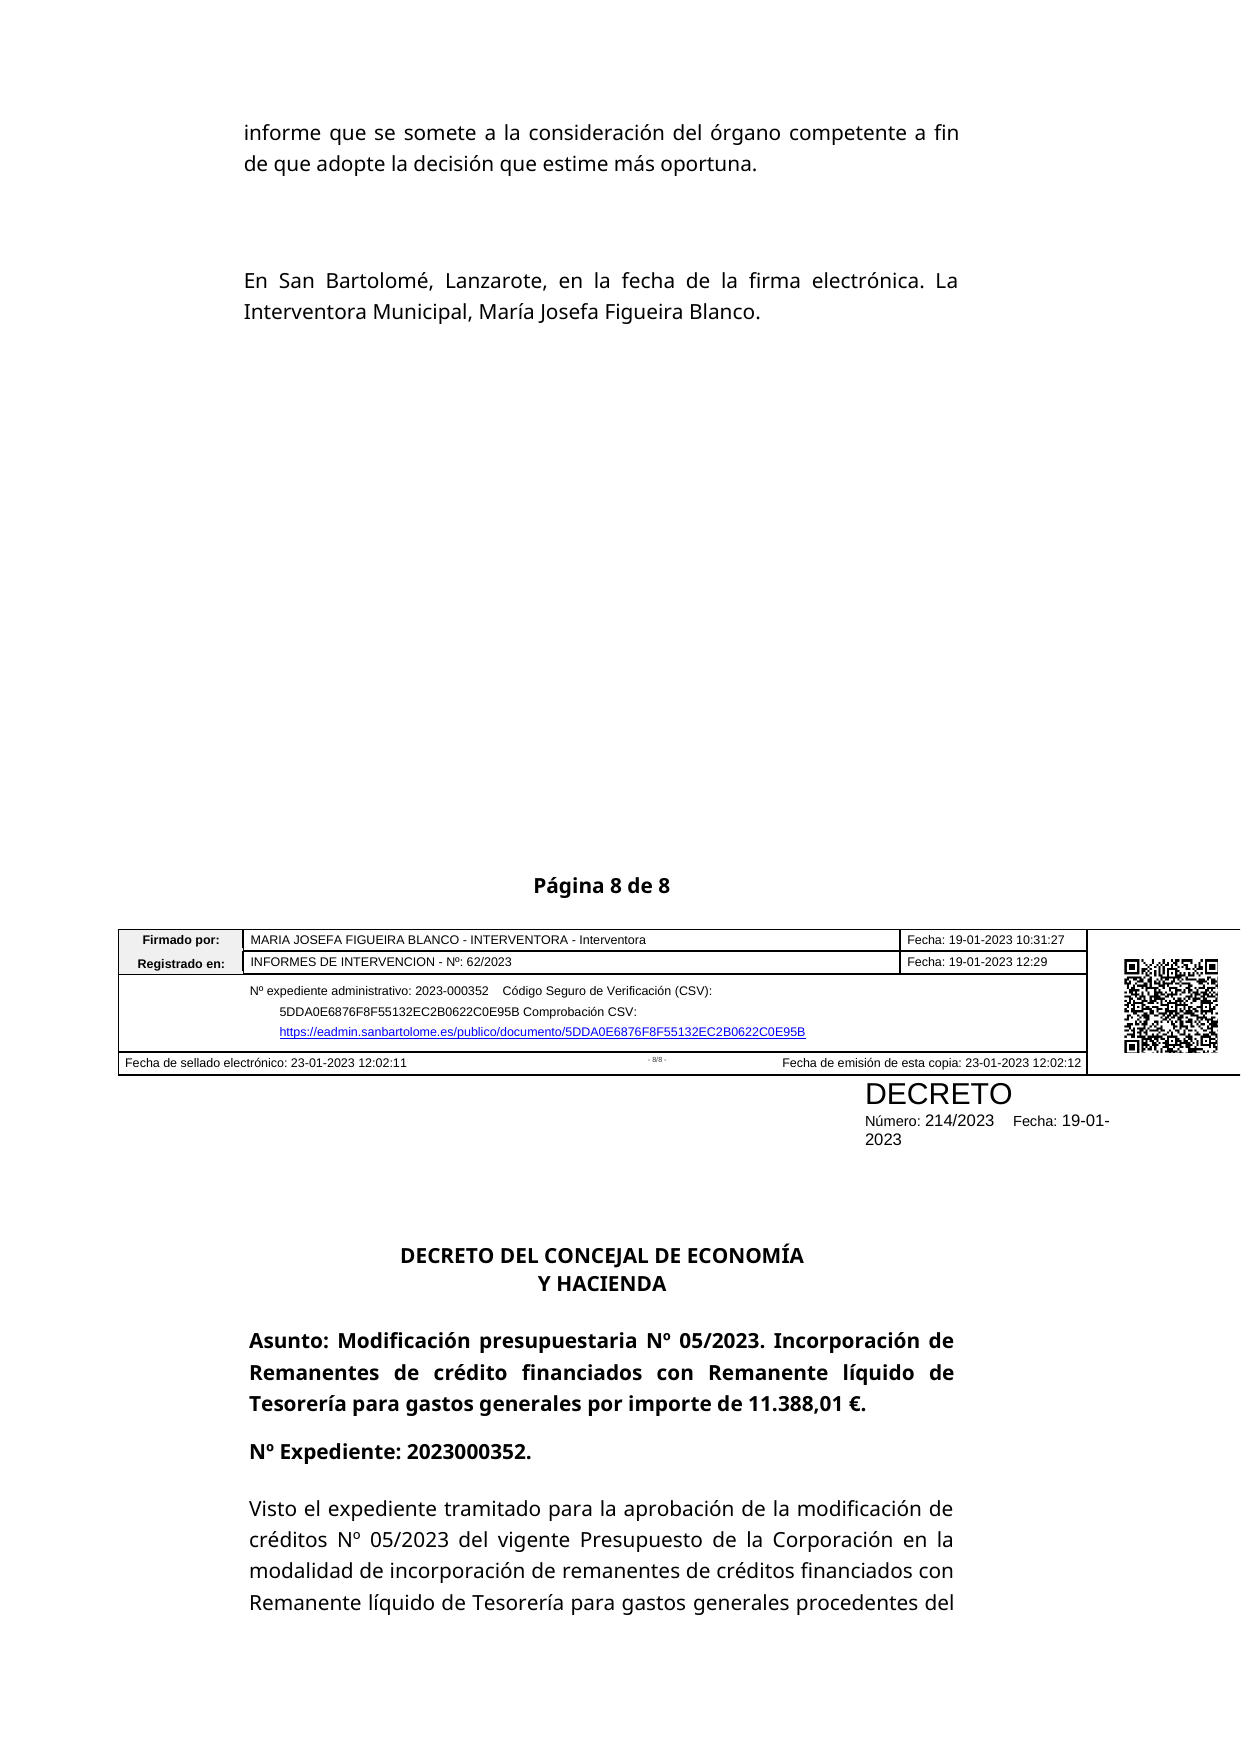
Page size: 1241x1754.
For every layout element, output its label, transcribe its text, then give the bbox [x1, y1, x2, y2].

text Número: 214/2023 Fecha: 19-01-2023 [865, 1110, 1122, 1149]
table_header Firmado por: [119, 930, 242, 948]
table_cell Registrado en: [119, 954, 242, 971]
text DECRETO [865, 1076, 1122, 1110]
text En San Bartolomé, Lanzarote, en la fecha de la firma electrónica. La Interventora Municipal, María Josefa Figueira Blanco. [243, 266, 959, 325]
text Asunto: Modificación presupuestaria Nº 05/2023. Incorporación de Remanentes de crédito financiados con Remanente líquido de Tesorería para gastos generales por importe de 11.388,01 €. [249, 1327, 955, 1417]
table_cell Fecha de sellado electrónico: 23-01-2023 12:02:11 - 8/8 - Fecha de emisión de esta copia: 23-01-2023 12:02:12 [119, 1053, 1086, 1074]
text Nº Expediente: 2023000352. [249, 1437, 1122, 1466]
table_header [1088, 930, 1240, 1074]
table_header MARIA JOSEFA FIGUEIRA BLANCO - INTERVENTORA - Interventora [244, 930, 899, 950]
text Visto el expediente tramitado para la aprobación de la modificación de créditos Nº 05/2023 del vigente Presupuesto de la Corporación en la modalidad de incorporación de remanentes de créditos financiados con Remanente líquido de Tesorería para gastos generales procedentes del [249, 1494, 954, 1616]
table_cell Nº expediente administrativo: 2023-000352 Código Seguro de Verificación (CSV): 5DDA0E6876F8F55132EC2B0622C0E95B Comprobación CSV: https://eadmin.sanbartolome.es/publico/documento/5DDA0E6876F8F55132EC2B0622C0E95B [119, 975, 1086, 1051]
text informe que se somete a la consideración del órgano competente a fin de que adopte la decisión que estime más oportuna. [243, 118, 960, 178]
table_header Fecha: 19-01-2023 10:31:27 [901, 930, 1086, 950]
table_cell Fecha: 19-01-2023 12:29 [901, 952, 1086, 973]
table_cell INFORMES DE INTERVENCION - Nº: 62/2023 [244, 952, 899, 973]
text DECRETO DEL CONCEJAL DE ECONOMÍA Y HACIENDA [399, 1241, 804, 1298]
text Página 8 de 8 [399, 871, 804, 900]
